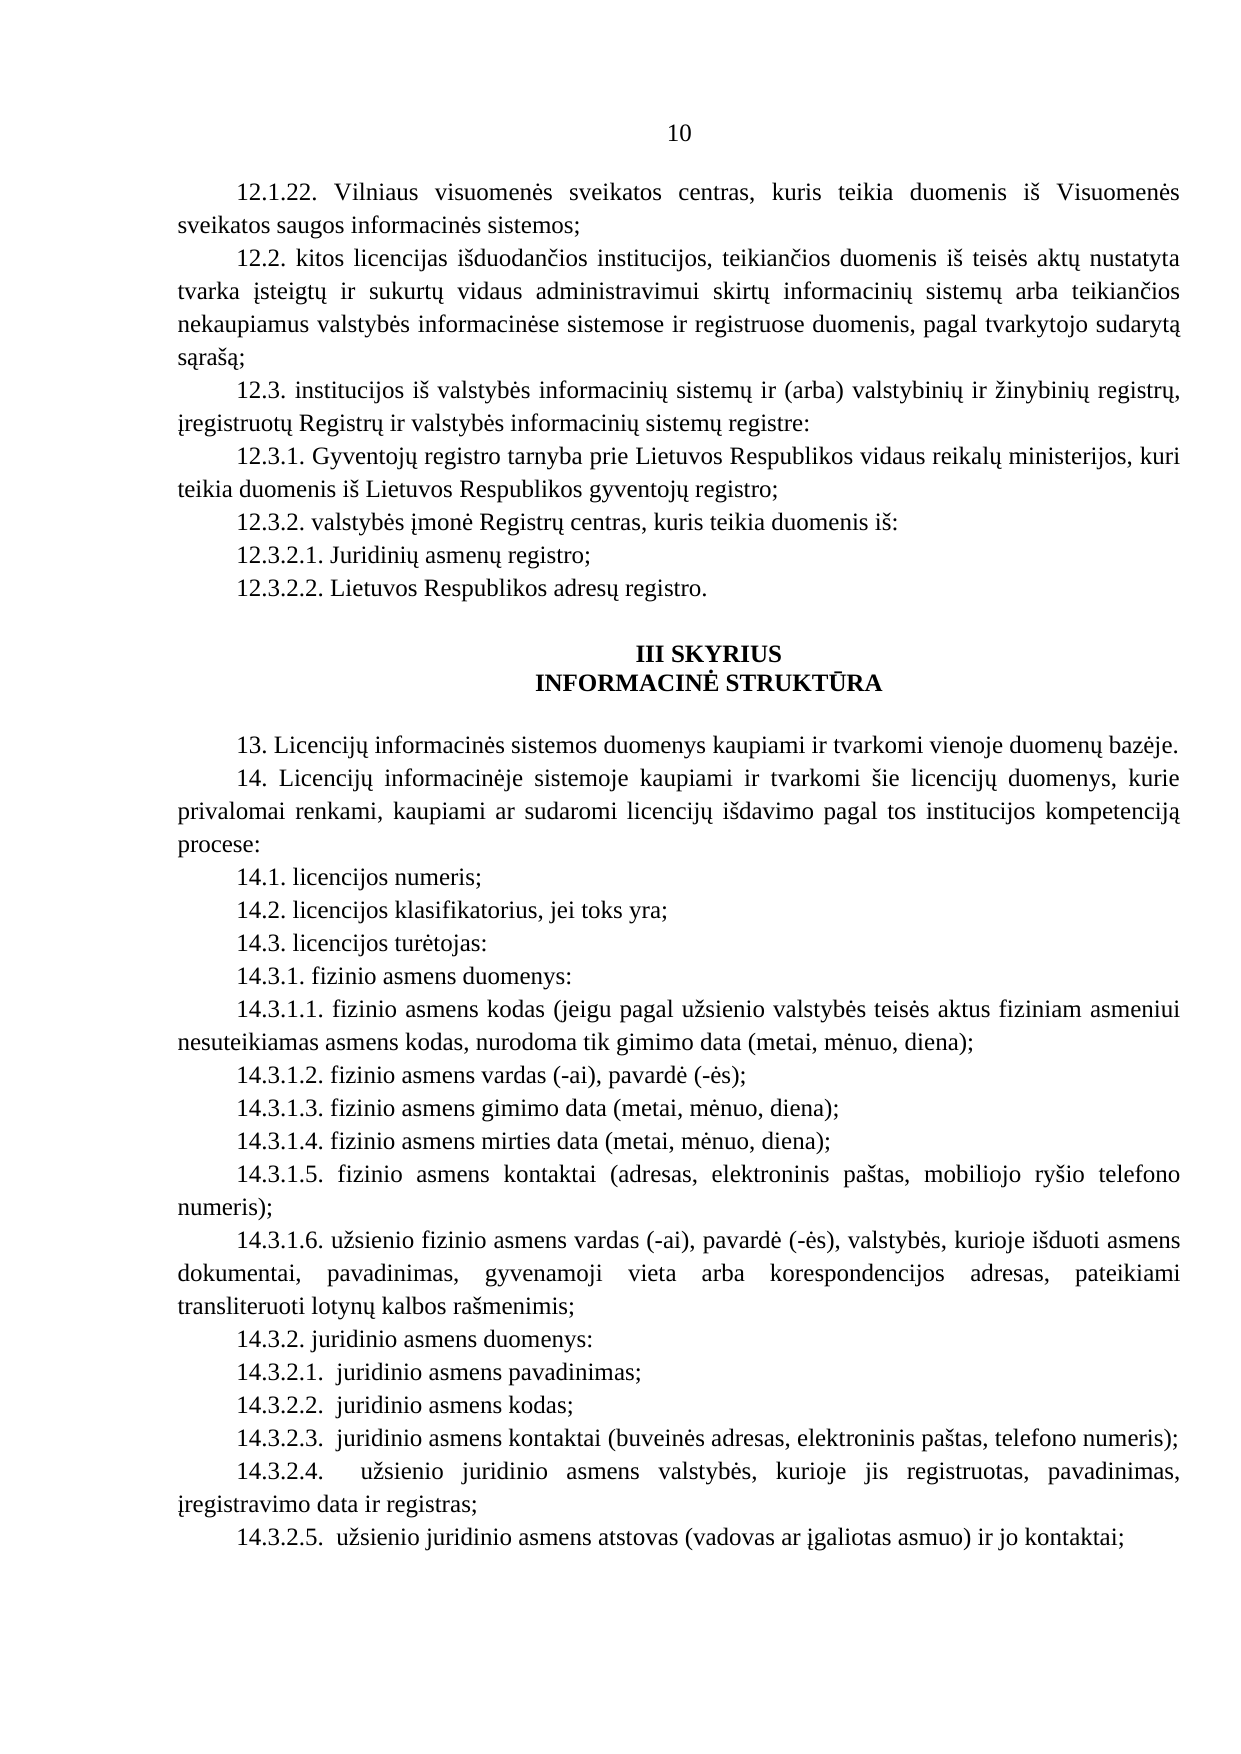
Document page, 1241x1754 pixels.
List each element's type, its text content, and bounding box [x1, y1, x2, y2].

text 14.3.2. juridinio asmens duomenys: [177, 1324, 1181, 1353]
text 14.3.1. fizinio asmens duomenys: [177, 961, 1181, 990]
text 14.3.1.1. fizinio asmens kodas (jeigu pagal užsienio valstybės teisės aktus fiziniam asmeniui nesuteikiamas asmens kodas, nurodoma tik gimimo data (metai, mėnuo, diena); [177, 994, 1181, 1056]
text 14.3.1.5. fizinio asmens kontaktai (adresas, elektroninis paštas, mobiliojo ryšio telefono numeris); [177, 1159, 1181, 1221]
text 14.1. licencijos numeris; [177, 862, 1181, 891]
text 14.3.1.3. fizinio asmens gimimo data (metai, mėnuo, diena); [177, 1093, 1181, 1122]
text 14.3.2.5. užsienio juridinio asmens atstovas (vadovas ar įgaliotas asmuo) ir jo kontaktai; [177, 1522, 1181, 1551]
text 12.3.2. valstybės įmonė Registrų centras, kuris teikia duomenis iš: [177, 507, 1181, 536]
text INFORMACINĖ STRUKTŪRA [177, 668, 1181, 697]
text 12.3.1. Gyventojų registro tarnyba prie Lietuvos Respublikos vidaus reikalų ministerijos, kuri teikia duomenis iš Lietuvos Respublikos gyventojų registro; [177, 441, 1181, 503]
text 14.3.2.1. juridinio asmens pavadinimas; [177, 1357, 1181, 1386]
text 12.3.2.2. Lietuvos Respublikos adresų registro. [177, 573, 1181, 602]
text 12.3.2.1. Juridinių asmenų registro; [177, 540, 1181, 569]
text 14.3.1.2. fizinio asmens vardas (-ai), pavardė (-ės); [177, 1060, 1181, 1089]
text 13. Licencijų informacinės sistemos duomenys kaupiami ir tvarkomi vienoje duomenų bazėje. [177, 730, 1181, 759]
text 14.2. licencijos klasifikatorius, jei toks yra; [177, 895, 1181, 924]
text 14.3.2.4. užsienio juridinio asmens valstybės, kurioje jis registruotas, pavadinimas, įregistravimo data ir registras; [177, 1456, 1181, 1518]
text 14.3.1.4. fizinio asmens mirties data (metai, mėnuo, diena); [177, 1126, 1181, 1155]
text 14.3. licencijos turėtojas: [177, 928, 1181, 957]
text 12.3. institucijos iš valstybės informacinių sistemų ir (arba) valstybinių ir žinybinių registrų, įregistruotų Registrų ir valstybės informacinių sistemų registre: [177, 375, 1181, 437]
text III SKYRIUS [177, 639, 1181, 668]
text 12.2. kitos licencijas išduodančios institucijos, teikiančios duomenis iš teisės aktų nustatyta tvarka įsteigtų ir sukurtų vidaus administravimui skirtų informacinių sistemų arba teikiančios nekaupiamus valstybės informacinėse sistemose ir registruose duomenis, pagal tvarkytojo sudarytą sąrašą; [177, 243, 1181, 371]
text 14.3.1.6. užsienio fizinio asmens vardas (-ai), pavardė (-ės), valstybės, kurioje išduoti asmens dokumentai, pavadinimas, gyvenamoji vieta arba korespondencijos adresas, pateikiami transliteruoti lotynų kalbos rašmenimis; [177, 1225, 1181, 1320]
text 12.1.22. Vilniaus visuomenės sveikatos centras, kuris teikia duomenis iš Visuomenės sveikatos saugos informacinės sistemos; [177, 177, 1181, 239]
text 14.3.2.3. juridinio asmens kontaktai (buveinės adresas, elektroninis paštas, telefono numeris); [177, 1423, 1181, 1452]
text 14.3.2.2. juridinio asmens kodas; [177, 1390, 1181, 1419]
text 14. Licencijų informacinėje sistemoje kaupiami ir tvarkomi šie licencijų duomenys, kurie privalomai renkami, kaupiami ar sudaromi licencijų išdavimo pagal tos institucijos kompetenciją procese: [177, 763, 1181, 858]
